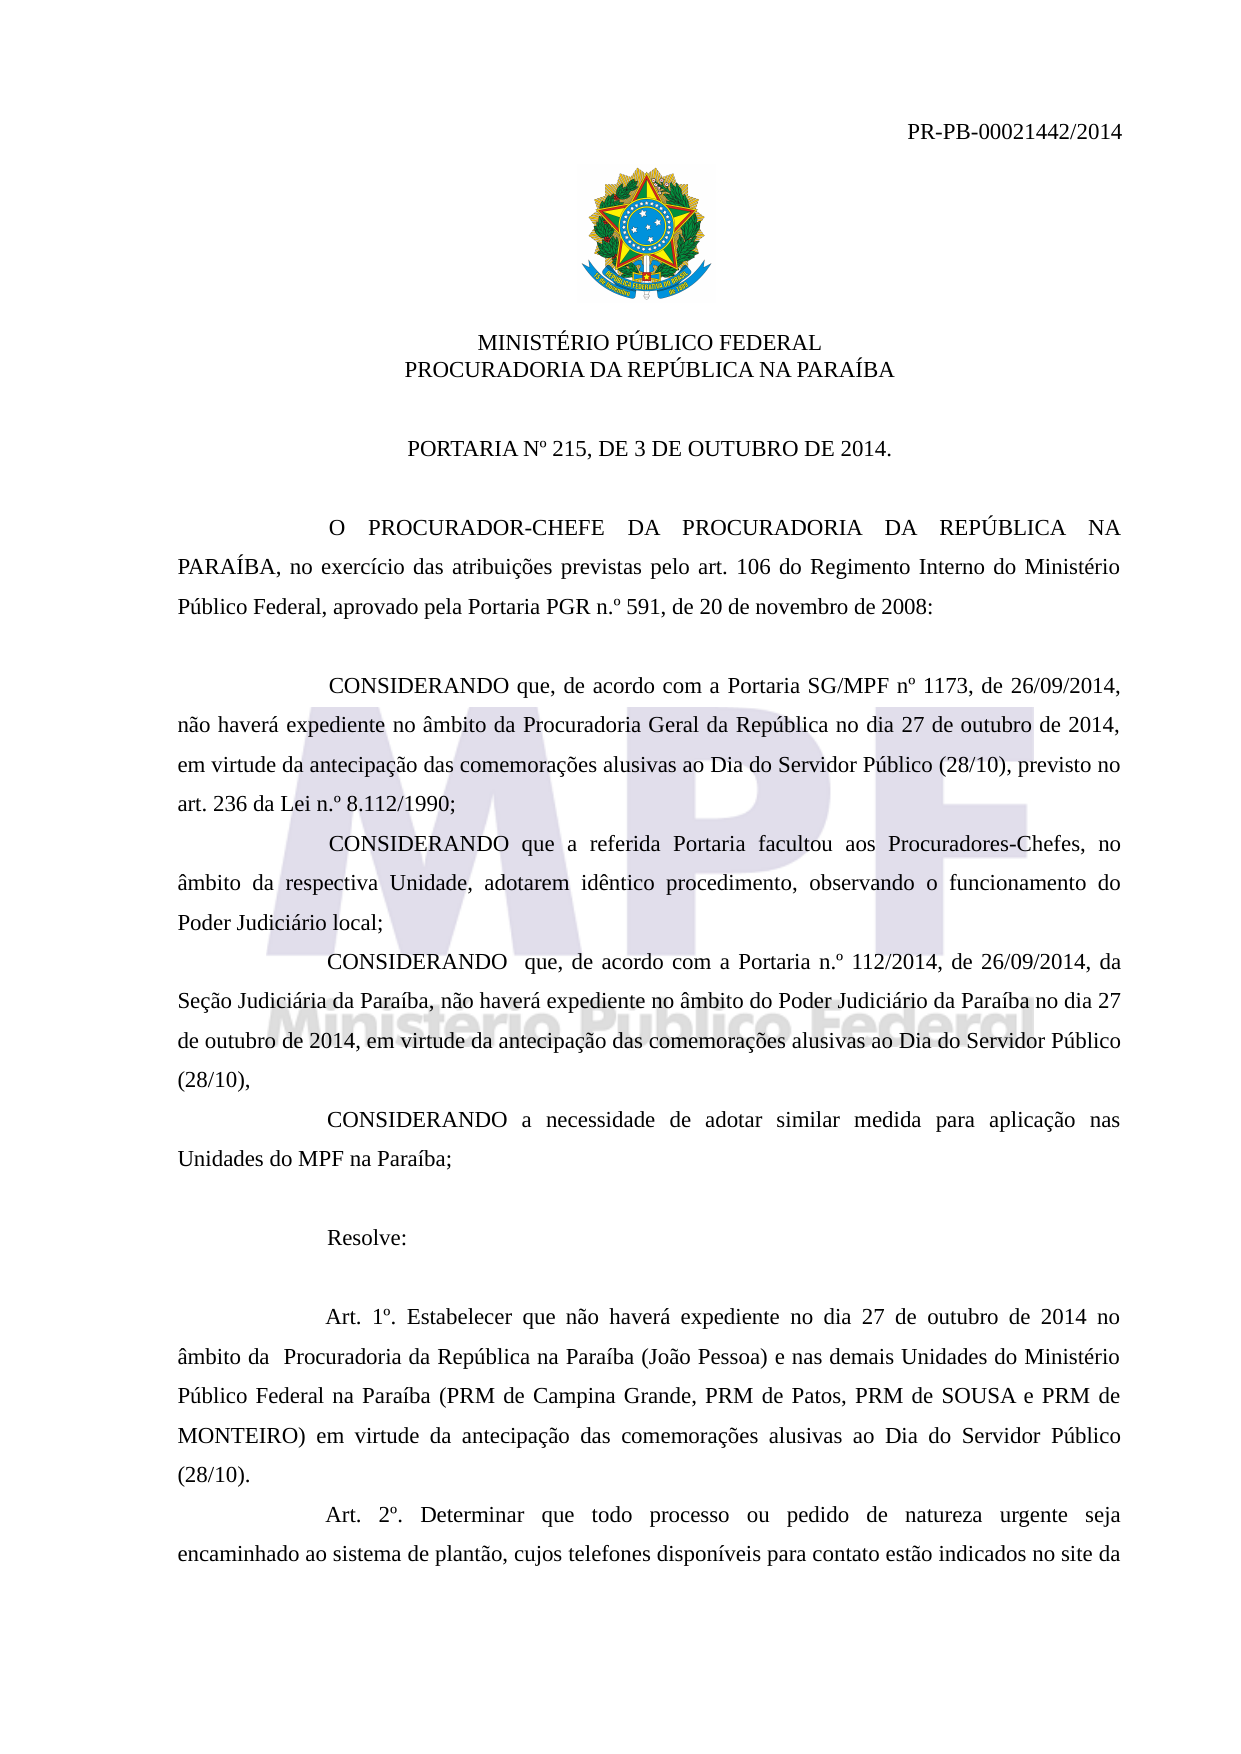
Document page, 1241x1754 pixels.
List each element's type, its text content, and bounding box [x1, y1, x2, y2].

text O PROCURADOR-CHEFE DA PROCURADORIA DA REPÚBLICA NA PARAÍBA, no exercício das atribuições previstas pelo art. 106 do Regimento Interno do Ministério Público Federal, aprovado pela Portaria PGR n.º 591, de 20 de novembro de 2008: [177, 514, 1122, 619]
picture [266, 935, 1034, 948]
text PORTARIA Nº 215, DE 3 DE OUTUBRO DE 2014. [177, 435, 1122, 461]
text Art. 1º. Estabelecer que não haverá expediente no dia 27 de outubro de 2014 no âmbito da Procuradoria da República na Paraíba (João Pessoa) e nas demais Unidades do Ministério Público Federal na Paraíba (PRM de Campina Grande, PRM de Patos, PRM de SOUSA e PRM de MONTEIRO) em virtude da antecipação das comemorações alusivas ao Dia do Servidor Público (28/10). [177, 1303, 1122, 1488]
text CONSIDERANDO que, de acordo com a Portaria SG/MPF nº 1173, de 26/09/2014, não haverá expediente no âmbito da Procuradoria Geral da República no dia 27 de outubro de 2014, em virtude da antecipação das comemorações alusivas ao Dia do Servidor Público (28/10), previsto no art. 236 da Lei n.º 8.112/1990; [177, 672, 1122, 816]
text CONSIDERANDO a necessidade de adotar similar medida para aplicação nas Unidades do MPF na Paraíba; [177, 1106, 1122, 1172]
picture [266, 816, 1034, 829]
text CONSIDERANDO que a referida Portaria facultou aos Procuradores-Chefes, no âmbito da respectiva Unidade, adotarem idêntico procedimento, observando o funcionamento do Poder Judiciário local; [177, 829, 1122, 935]
text Art. 2º. Determinar que todo processo ou pedido de natureza urgente seja encaminhado ao sistema de plantão, cujos telefones disponíveis para contato estão indicados no site da [177, 1501, 1122, 1567]
text CONSIDERANDO que, de acordo com a Portaria n.º 112/2014, de 26/09/2014, da Seção Judiciária da Paraíba, não haverá expediente no âmbito do Poder Judiciário da Paraíba no dia 27 de outubro de 2014, em virtude da antecipação das comemorações alusivas ao Dia do Servidor Público (28/10), [177, 948, 1122, 1093]
text Resolve: [177, 1224, 1122, 1251]
text PR-PB-00021442/2014 [177, 118, 1122, 144]
picture [577, 164, 716, 303]
text PROCURADORIA DA REPÚBLICA NA PARAÍBA [177, 356, 1122, 382]
text MINISTÉRIO PÚBLICO FEDERAL [177, 329, 1122, 356]
